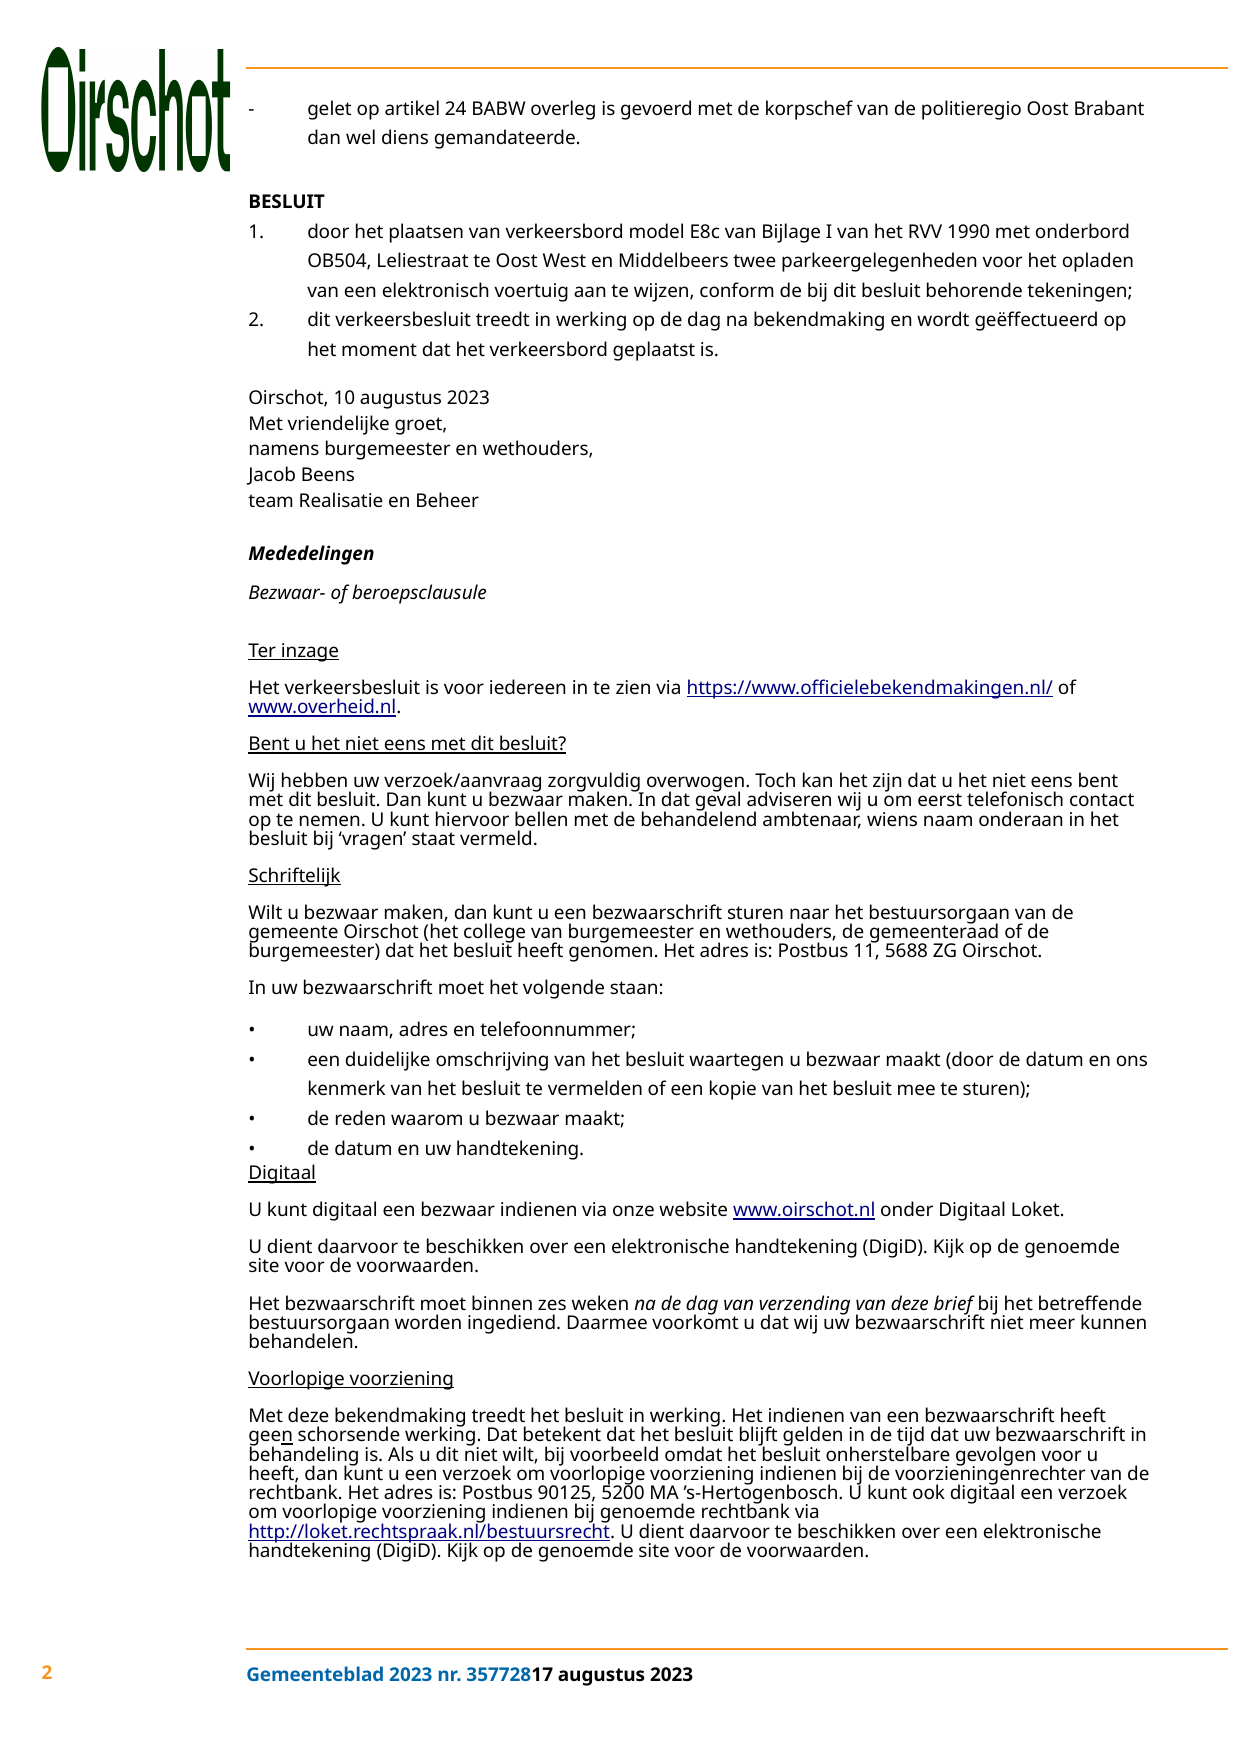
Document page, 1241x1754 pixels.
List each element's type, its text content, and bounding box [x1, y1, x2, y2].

list door het plaatsen van verkeersbord model E8c van Bijlage I van het RVV 1990 met onderbord OB504, Leliestraat te Oost West en Middelbeers twee parkeergelegenheden voor het opladen van een elektronisch voertuig aan te wijzen, conform de bij dit besluit behorende tekeningen; [248, 218, 1152, 303]
text Mededelingen [248, 540, 1152, 566]
text Wij hebben uw verzoek/aanvraag zorgvuldig overwogen. Toch kan het zijn dat u het niet eens bent met dit besluit. Dan kunt u bezwaar maken. In dat geval adviseren wij u om eerst telefonisch contact op te nemen. U kunt hiervoor bellen met de behandelend ambtenaar, wiens naam onderaan in het besluit bij ‘vragen’ staat vermeld. [248, 772, 1152, 849]
text namens burgemeester en wethouders, [248, 436, 1152, 461]
text In uw bezwaarschrift moet het volgende staan: [248, 979, 1152, 999]
list uw naam, adres en telefoonnummer; [248, 1016, 1152, 1042]
text Bent u het niet eens met dit besluit? [248, 735, 1152, 754]
text Digitaal [248, 1164, 1152, 1183]
list een duidelijke omschrijving van het besluit waartegen u bezwaar maakt (door de datum en ons kenmerk van het besluit te vermelden of een kopie van het besluit mee te sturen); [248, 1046, 1152, 1101]
list de reden waarom u bezwaar maakt; [248, 1105, 1152, 1131]
list dit verkeersbesluit treedt in werking op de dag na bekendmaking en wordt geëffectueerd op het moment dat het verkeersbord geplaatst is. [248, 307, 1152, 362]
text Bezwaar- of beroepsclausule [248, 579, 1152, 605]
text Met deze bekendmaking treedt het besluit in werking. Het indienen van een bezwaarschrift heeft geen schorsende werking. Dat betekent dat het besluit blijft gelden in de tijd dat uw bezwaarschrift in behandeling is. Als u dit niet wilt, bij voorbeeld omdat het besluit onherstelbare gevolgen voor u heeft, dan kunt u een verzoek om voorlopige voorziening indienen bij de voorzieningenrechter van de rechtbank. Het adres is: Postbus 90125, 5200 MA ’s-Hertogenbosch. U kunt ook digitaal een verzoek om voorlopige voorziening indienen bij genoemde rechtbank via http://loket.rechtspraak.nl/bestuursrecht. U dient daarvoor te beschikken over een elektronische handtekening (DigiD). Kijk op de genoemde site voor de voorwaarden. [248, 1407, 1152, 1561]
text Oirschot, 10 augustus 2023 [248, 384, 1152, 410]
text U kunt digitaal een bezwaar indienen via onze website www.oirschot.nl onder Digitaal Loket. [248, 1201, 1152, 1221]
text Voorlopige voorziening [248, 1370, 1152, 1389]
text Jacob Beens [248, 461, 1152, 487]
text Wilt u bezwaar maken, dan kunt u een bezwaarschrift sturen naar het bestuursorgaan van de gemeente Oirschot (het college van burgemeester en wethouders, de gemeenteraad of de burgemeester) dat het besluit heeft genomen. Het adres is: Postbus 11, 5688 ZG Oirschot. [248, 904, 1152, 962]
picture [41, 47, 231, 172]
text Het bezwaarschrift moet binnen zes weken na de dag van verzending van deze brief bij het betreffende bestuursorgaan worden ingediend. Daarmee voorkomt u dat wij uw bezwaarschrift niet meer kunnen behandelen. [248, 1294, 1152, 1352]
text Met vriendelijke groet, [248, 410, 1152, 436]
list gelet op artikel 24 BABW overleg is gevoerd met de korpschef van de politieregio Oost Brabant dan wel diens gemandateerde. [248, 95, 1152, 150]
text team Realisatie en Beheer [248, 487, 1152, 513]
text BESLUIT [248, 188, 1152, 214]
text Ter inzage [248, 642, 1152, 661]
text Het verkeersbesluit is voor iedereen in te zien via https://www.officielebekendmakingen.nl/ of www.overheid.nl. [248, 679, 1152, 717]
list de datum en uw handtekening. [248, 1135, 1152, 1160]
text Schriftelijk [248, 867, 1152, 886]
text U dient daarvoor te beschikken over een elektronische handtekening (DigiD). Kijk op de genoemde site voor de voorwaarden. [248, 1238, 1152, 1277]
